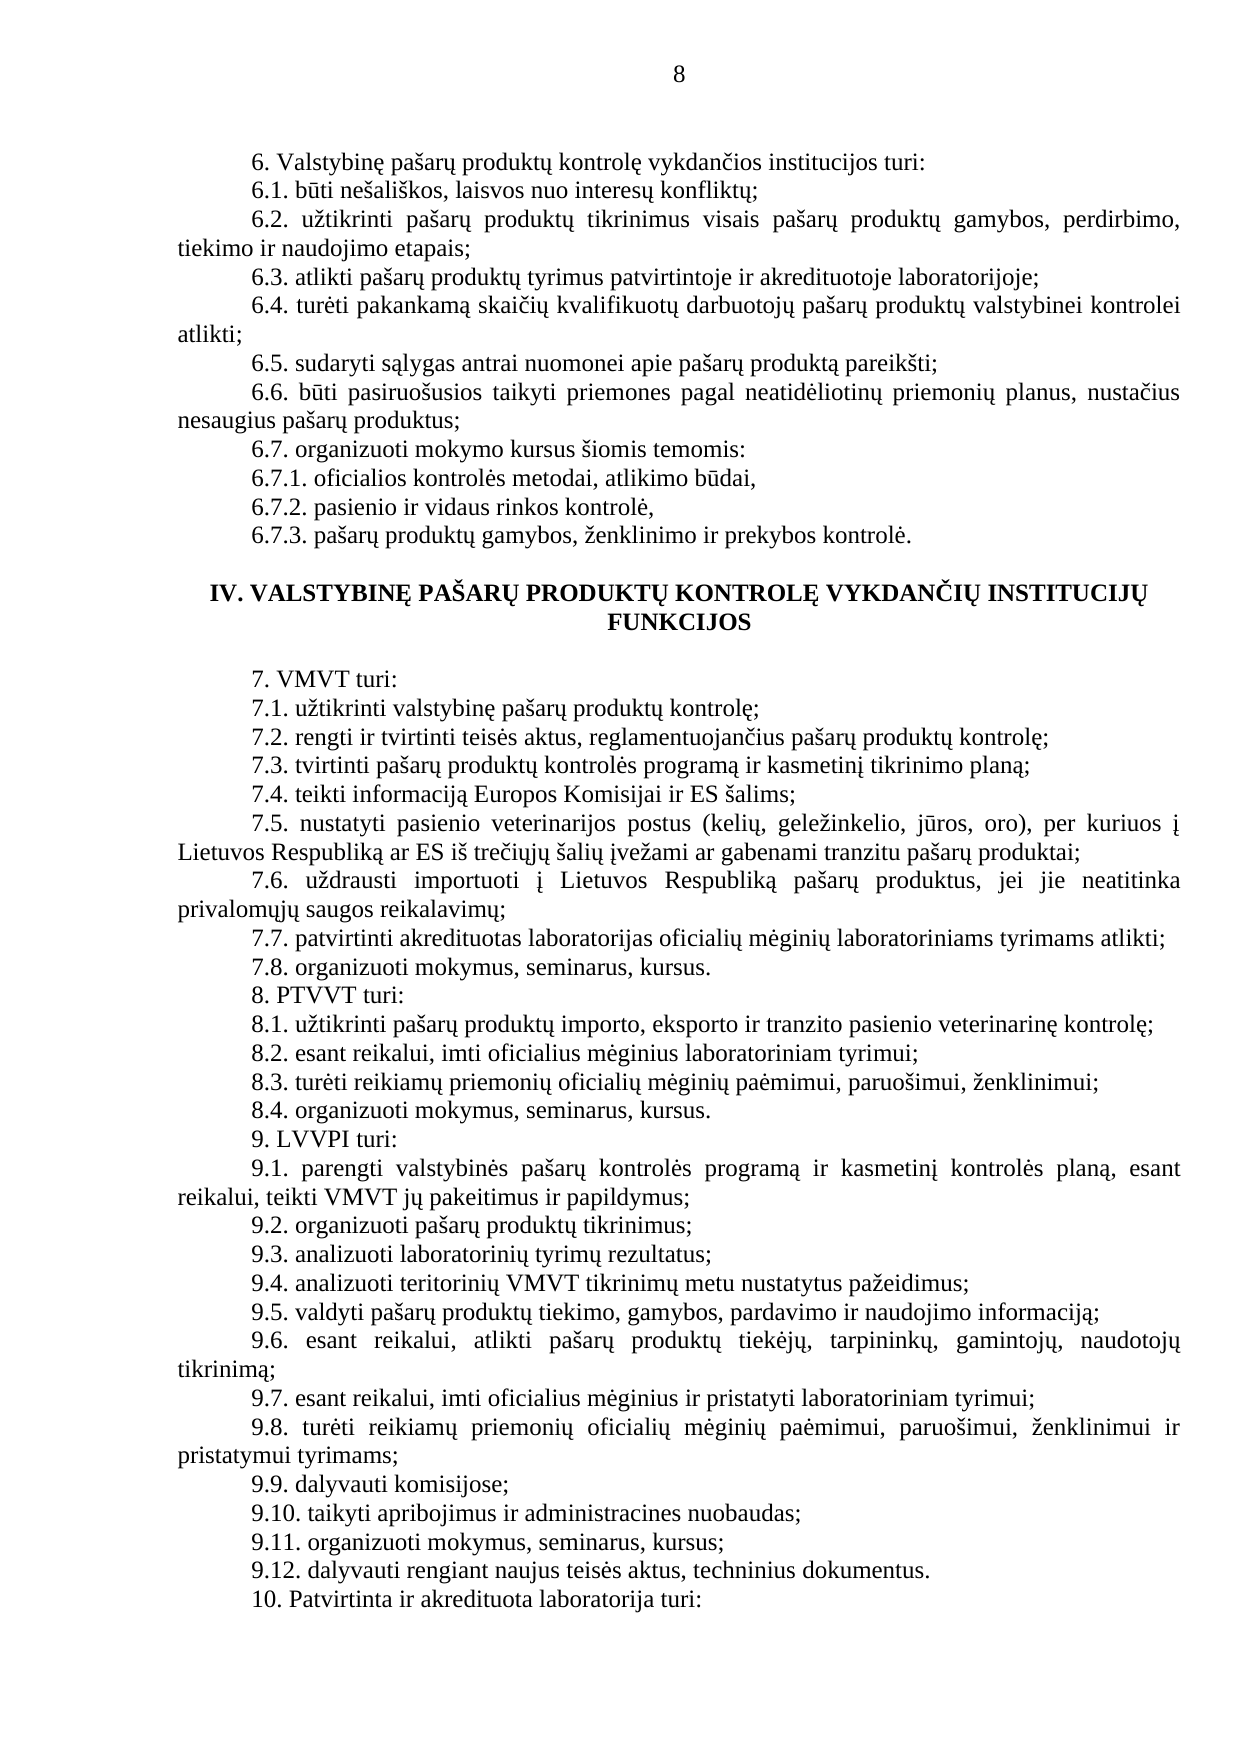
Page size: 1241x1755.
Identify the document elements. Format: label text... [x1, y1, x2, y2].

text 7.5. nustatyti pasienio veterinarijos postus (kelių, geležinkelio, jūros, oro), per kuriuos į Lietuvos Respubliką ar ES iš trečiųjų šalių įvežami ar gabenami tranzitu pašarų produktai; [177, 808, 1181, 866]
text 9.2. organizuoti pašarų produktų tikrinimus; [177, 1211, 1181, 1239]
text 9.7. esant reikalui, imti oficialius mėginius ir pristatyti laboratoriniam tyrimui; [177, 1383, 1181, 1412]
text 9.5. valdyti pašarų produktų tiekimo, gamybos, pardavimo ir naudojimo informaciją; [177, 1297, 1181, 1326]
text 9.1. parengti valstybinės pašarų kontrolės programą ir kasmetinį kontrolės planą, esant reikalui, teikti VMVT jų pakeitimus ir papildymus; [177, 1153, 1181, 1211]
text 6.6. būti pasiruošusios taikyti priemones pagal neatidėliotinų priemonių planus, nustačius nesaugius pašarų produktus; [177, 377, 1181, 434]
text 6. Valstybinę pašarų produktų kontrolę vykdančios institucijos turi: [177, 147, 1181, 176]
text 9.4. analizuoti teritorinių VMVT tikrinimų metu nustatytus pažeidimus; [177, 1268, 1181, 1297]
text 6.7.3. pašarų produktų gamybos, ženklinimo ir prekybos kontrolė. [177, 521, 1181, 549]
text 7.6. uždrausti importuoti į Lietuvos Respubliką pašarų produktus, jei jie neatitinka privalomųjų saugos reikalavimų; [177, 866, 1181, 923]
text 6.4. turėti pakankamą skaičių kvalifikuotų darbuotojų pašarų produktų valstybinei kontrolei atlikti; [177, 291, 1181, 348]
text 6.1. būti nešališkos, laisvos nuo interesų konfliktų; [177, 176, 1181, 204]
text 7. VMVT turi: [177, 664, 1181, 693]
text 7.1. užtikrinti valstybinę pašarų produktų kontrolę; [177, 693, 1181, 722]
text 9.3. analizuoti laboratorinių tyrimų rezultatus; [177, 1239, 1181, 1268]
text 8.2. esant reikalui, imti oficialius mėginius laboratoriniam tyrimui; [177, 1038, 1181, 1067]
text 9.10. taikyti apribojimus ir administracines nuobaudas; [177, 1498, 1181, 1527]
text 8.3. turėti reikiamų priemonių oficialių mėginių paėmimui, paruošimui, ženklinimui; [177, 1067, 1181, 1096]
text 6.3. atlikti pašarų produktų tyrimus patvirtintoje ir akredituotoje laboratorijoje; [177, 262, 1181, 291]
text 10. Patvirtinta ir akredituota laboratorija turi: [177, 1584, 1181, 1613]
text 6.2. užtikrinti pašarų produktų tikrinimus visais pašarų produktų gamybos, perdirbimo, tiekimo ir naudojimo etapais; [177, 204, 1181, 262]
text 9.12. dalyvauti rengiant naujus teisės aktus, techninius dokumentus. [177, 1556, 1181, 1584]
text 8.1. užtikrinti pašarų produktų importo, eksporto ir tranzito pasienio veterinarinę kontrolę; [177, 1009, 1181, 1038]
text 7.4. teikti informaciją Europos Komisijai ir ES šalims; [177, 779, 1181, 808]
text 8.4. organizuoti mokymus, seminarus, kursus. [177, 1096, 1181, 1124]
text 7.7. patvirtinti akredituotas laboratorijas oficialių mėginių laboratoriniams tyrimams atlikti; [177, 923, 1181, 952]
text 9.11. organizuoti mokymus, seminarus, kursus; [177, 1527, 1181, 1556]
text 9.8. turėti reikiamų priemonių oficialių mėginių paėmimui, paruošimui, ženklinimui ir pristatymui tyrimams; [177, 1412, 1181, 1469]
text 8. PTVVT turi: [177, 981, 1181, 1009]
text 9. LVVPI turi: [177, 1124, 1181, 1153]
text 6.7. organizuoti mokymo kursus šiomis temomis: [177, 434, 1181, 463]
text 9.6. esant reikalui, atlikti pašarų produktų tiekėjų, tarpininkų, gamintojų, naudotojų tikrinimą; [177, 1326, 1181, 1383]
text 6.7.1. oficialios kontrolės metodai, atlikimo būdai, [177, 463, 1181, 492]
text 9.9. dalyvauti komisijose; [177, 1469, 1181, 1498]
text 6.7.2. pasienio ir vidaus rinkos kontrolė, [177, 492, 1181, 521]
text 7.8. organizuoti mokymus, seminarus, kursus. [177, 952, 1181, 981]
text IV. VALSTYBINĘ PAŠARŲ PRODUKTŲ KONTROLĘ VYKDANČIŲ INSTITUCIJŲ FUNKCIJOS [177, 578, 1181, 636]
text 6.5. sudaryti sąlygas antrai nuomonei apie pašarų produktą pareikšti; [177, 348, 1181, 377]
text 7.2. rengti ir tvirtinti teisės aktus, reglamentuojančius pašarų produktų kontrolę; [177, 722, 1181, 751]
text 7.3. tvirtinti pašarų produktų kontrolės programą ir kasmetinį tikrinimo planą; [177, 751, 1181, 779]
